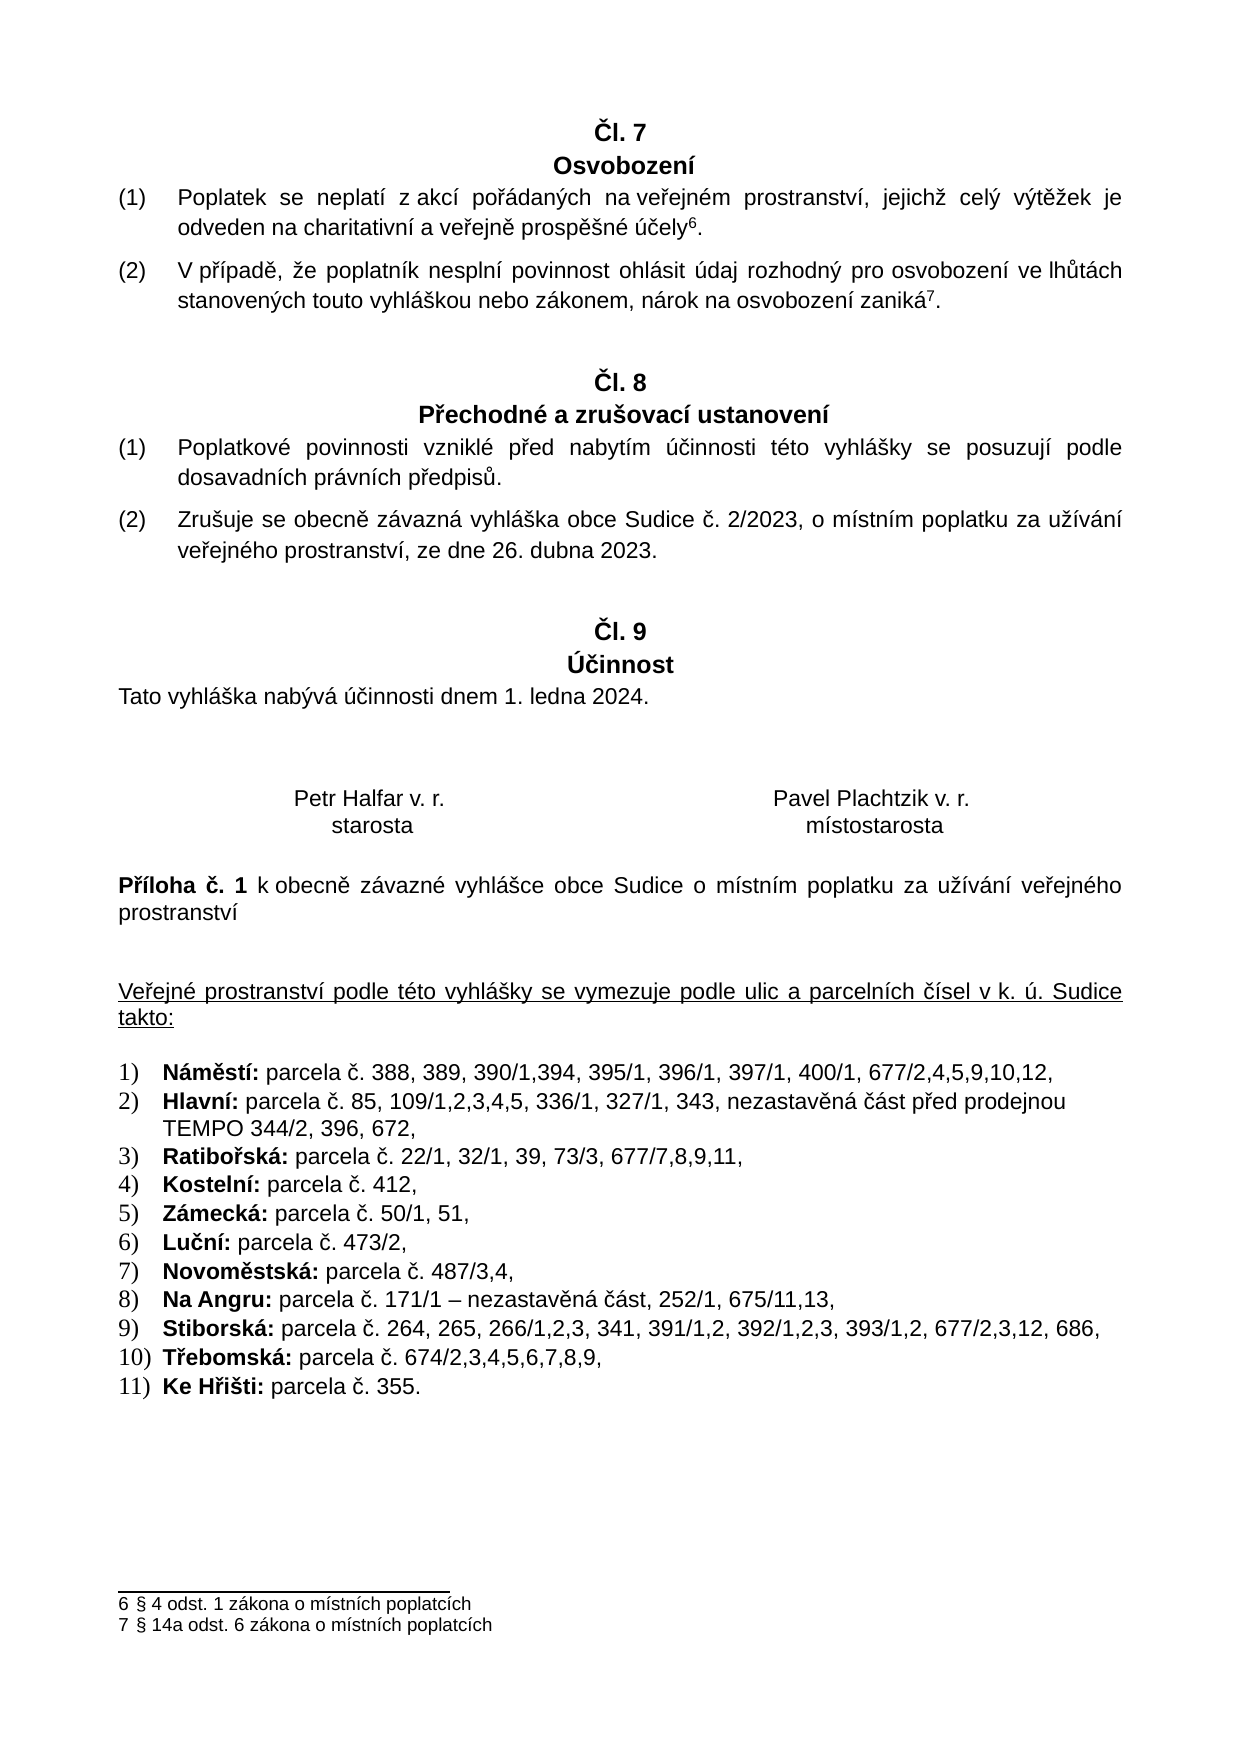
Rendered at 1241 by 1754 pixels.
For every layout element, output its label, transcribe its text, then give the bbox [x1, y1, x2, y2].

subtitle Čl. 9 Účinnost [118, 617, 1122, 679]
list Luční: parcela č. 473/2, [118, 1227, 1122, 1256]
table_header Pavel Plachtzik v. r. místostarosta [620, 726, 1122, 844]
list Hlavní: parcela č. 85, 109/1,2,3,4,5, 336/1, 327/1, 343, nezastavěná část před prodejnou TEMPO 344/2, 396, 672, [118, 1086, 1122, 1141]
list V případě, že poplatník nesplní povinnost ohlásit údaj rozhodný pro osvobození ve lhůtách stanovených touto vyhláškou nebo zákonem, nárok na osvobození zaniká. [118, 257, 1122, 314]
list Ratibořská: parcela č. 22/1, 32/1, 39, 73/3, 677/7,8,9,11, [118, 1141, 1122, 1169]
text Příloha č. 1 k obecně závazné vyhlášce obce Sudice o místním poplatku za užívání veřejného prostranství [118, 872, 1122, 925]
subtitle Čl. 7 Osvobození [118, 118, 1122, 180]
list Poplatkové povinnosti vzniklé před nabytím účinnosti této vyhlášky se posuzují podle dosavadních právních předpisů. [118, 433, 1122, 490]
list Stiborská: parcela č. 264, 265, 266/1,2,3, 341, 391/1,2, 392/1,2,3, 393/1,2, 677/2,3,12, 686, [118, 1313, 1122, 1342]
list Náměstí: parcela č. 388, 389, 390/1,394, 395/1, 396/1, 397/1, 400/1, 677/2,4,5,9,10,12, [118, 1057, 1122, 1086]
list Poplatek se neplatí z akcí pořádaných na veřejném prostranství, jejichž celý výtěžek je odveden na charitativní a veřejně prospěšné účely. [118, 184, 1122, 241]
list Novoměstská: parcela č. 487/3,4, [118, 1256, 1122, 1284]
list Třebomská: parcela č. 674/2,3,4,5,6,7,8,9, [118, 1342, 1122, 1371]
list § 14a odst. 6 zákona o místních poplatcích [118, 1614, 1122, 1635]
subtitle Čl. 8 Přechodné a zrušovací ustanovení [118, 367, 1122, 429]
text takto: [118, 1002, 1122, 1031]
text Veřejné prostranství podle této vyhlášky se vymezuje podle ulic a parcelních čísel v k. ú. Sudice [118, 978, 1122, 1001]
text Tato vyhláška nabývá účinnosti dnem 1. ledna 2024. [118, 683, 1122, 709]
list § 4 odst. 1 zákona o místních poplatcích [118, 1592, 1122, 1614]
list Zrušuje se obecně závazná vyhláška obce Sudice č. 2/2023, o místním poplatku za užívání veřejného prostranství, ze dne 26. dubna 2023. [118, 506, 1122, 563]
list Kostelní: parcela č. 412, [118, 1169, 1122, 1198]
list Ke Hřišti: parcela č. 355. [118, 1371, 1122, 1399]
list Zámecká: parcela č. 50/1, 51, [118, 1198, 1122, 1227]
list Na Angru: parcela č. 171/1 – nezastavěná část, 252/1, 675/11,13, [118, 1284, 1122, 1313]
table_header Petr Halfar v. r. starosta [118, 726, 620, 844]
